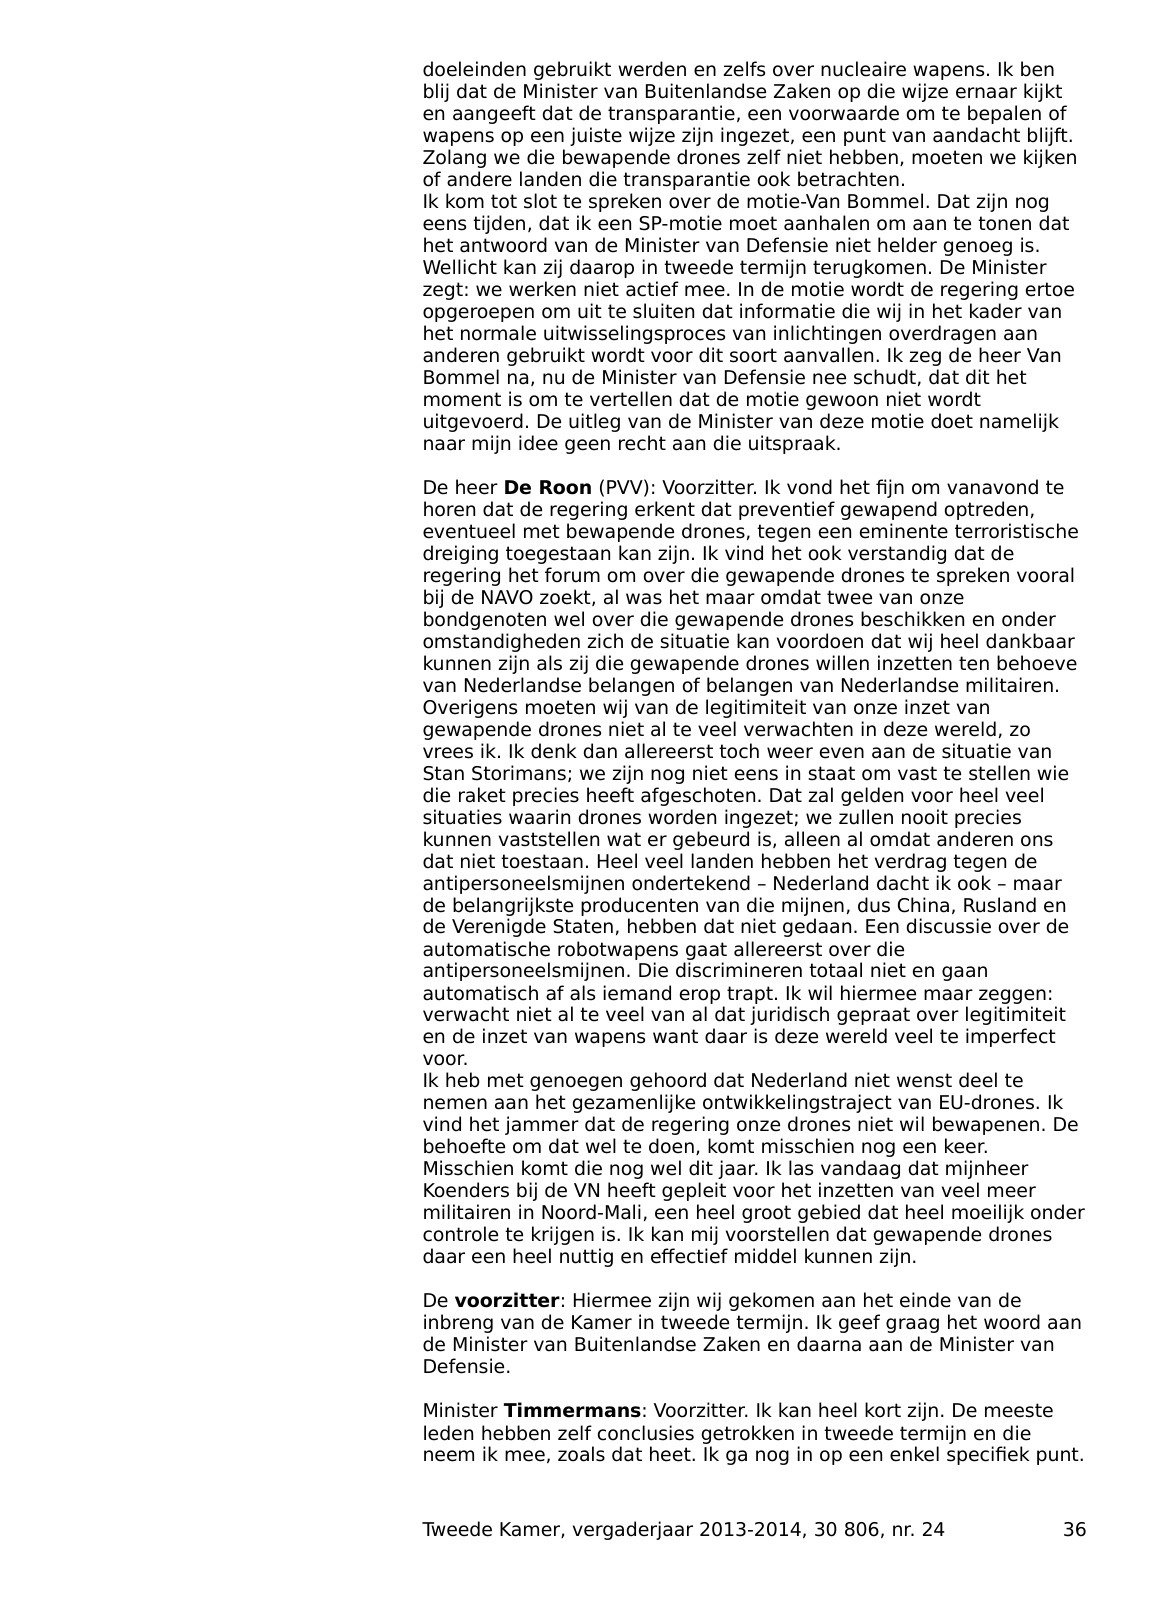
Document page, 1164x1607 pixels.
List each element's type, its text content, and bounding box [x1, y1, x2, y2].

text Ik heb met genoegen gehoord dat Nederland niet wenst deel te nemen aan het gezamenlijke ontwikkelingstraject van EU-drones. Ik vind het jammer dat de regering onze drones niet wil bewapenen. De behoefte om dat wel te doen, komt misschien nog een keer. Misschien komt die nog wel dit jaar. Ik las vandaag dat mijnheer Koenders bij de VN heeft gepleit voor het inzetten van veel meer militairen in Noord-Mali, een heel groot gebied dat heel moeilijk onder controle te krijgen is. Ik kan mij voorstellen dat gewapende drones daar een heel nuttig en effectief middel kunnen zijn. [422, 1070, 1087, 1268]
text Minister Timmermans: Voorzitter. Ik kan heel kort zijn. De meeste leden hebben zelf conclusies getrokken in tweede termijn en die neem ik mee, zoals dat heet. Ik ga nog in op een enkel specifiek punt. [422, 1400, 1087, 1466]
text De voorzitter: Hiermee zijn wij gekomen aan het einde van de inbreng van de Kamer in tweede termijn. Ik geef graag het woord aan de Minister van Buitenlandse Zaken en daarna aan de Minister van Defensie. [422, 1290, 1087, 1378]
text De heer De Roon (PVV): Voorzitter. Ik vond het fijn om vanavond te horen dat de regering erkent dat preventief gewapend optreden, eventueel met bewapende drones, tegen een eminente terroristische dreiging toegestaan kan zijn. Ik vind het ook verstandig dat de regering het forum om over die gewapende drones te spreken vooral bij de NAVO zoekt, al was het maar omdat twee van onze bondgenoten wel over die gewapende drones beschikken en onder omstandigheden zich de situatie kan voordoen dat wij heel dankbaar kunnen zijn als zij die gewapende drones willen inzetten ten behoeve van Nederlandse belangen of belangen van Nederlandse militairen. [422, 477, 1087, 697]
text Ik kom tot slot te spreken over de motie-Van Bommel. Dat zijn nog eens tijden, dat ik een SP-motie moet aanhalen om aan te tonen dat het antwoord van de Minister van Defensie niet helder genoeg is. Wellicht kan zij daarop in tweede termijn terugkomen. De Minister zegt: we werken niet actief mee. In de motie wordt de regering ertoe opgeroepen om uit te sluiten dat informatie die wij in het kader van het normale uitwisselingsproces van inlichtingen overdragen aan anderen gebruikt wordt voor dit soort aanvallen. Ik zeg de heer Van Bommel na, nu de Minister van Defensie nee schudt, dat dit het moment is om te vertellen dat de motie gewoon niet wordt uitgevoerd. De uitleg van de Minister van deze motie doet namelijk naar mijn idee geen recht aan die uitspraak. [422, 191, 1087, 455]
text Overigens moeten wij van de legitimiteit van onze inzet van gewapende drones niet al te veel verwachten in deze wereld, zo vrees ik. Ik denk dan allereerst toch weer even aan de situatie van Stan Storimans; we zijn nog niet eens in staat om vast te stellen wie die raket precies heeft afgeschoten. Dat zal gelden voor heel veel situaties waarin drones worden ingezet; we zullen nooit precies kunnen vaststellen wat er gebeurd is, alleen al omdat anderen ons dat niet toestaan. Heel veel landen hebben het verdrag tegen de antipersoneelsmijnen ondertekend – Nederland dacht ik ook – maar de belangrijkste producenten van die mijnen, dus China, Rusland en de Verenigde Staten, hebben dat niet gedaan. Een discussie over de automatische robotwapens gaat allereerst over die antipersoneelsmijnen. Die discrimineren totaal niet en gaan automatisch af als iemand erop trapt. Ik wil hiermee maar zeggen: verwacht niet al te veel van al dat juridisch gepraat over legitimiteit en de inzet van wapens want daar is deze wereld veel te imperfect voor. [422, 697, 1087, 1070]
text doeleinden gebruikt werden en zelfs over nucleaire wapens. Ik ben blij dat de Minister van Buitenlandse Zaken op die wijze ernaar kijkt en aangeeft dat de transparantie, een voorwaarde om te bepalen of wapens op een juiste wijze zijn ingezet, een punt van aandacht blijft. Zolang we die bewapende drones zelf niet hebben, moeten we kijken of andere landen die transparantie ook betrachten. [422, 59, 1087, 191]
